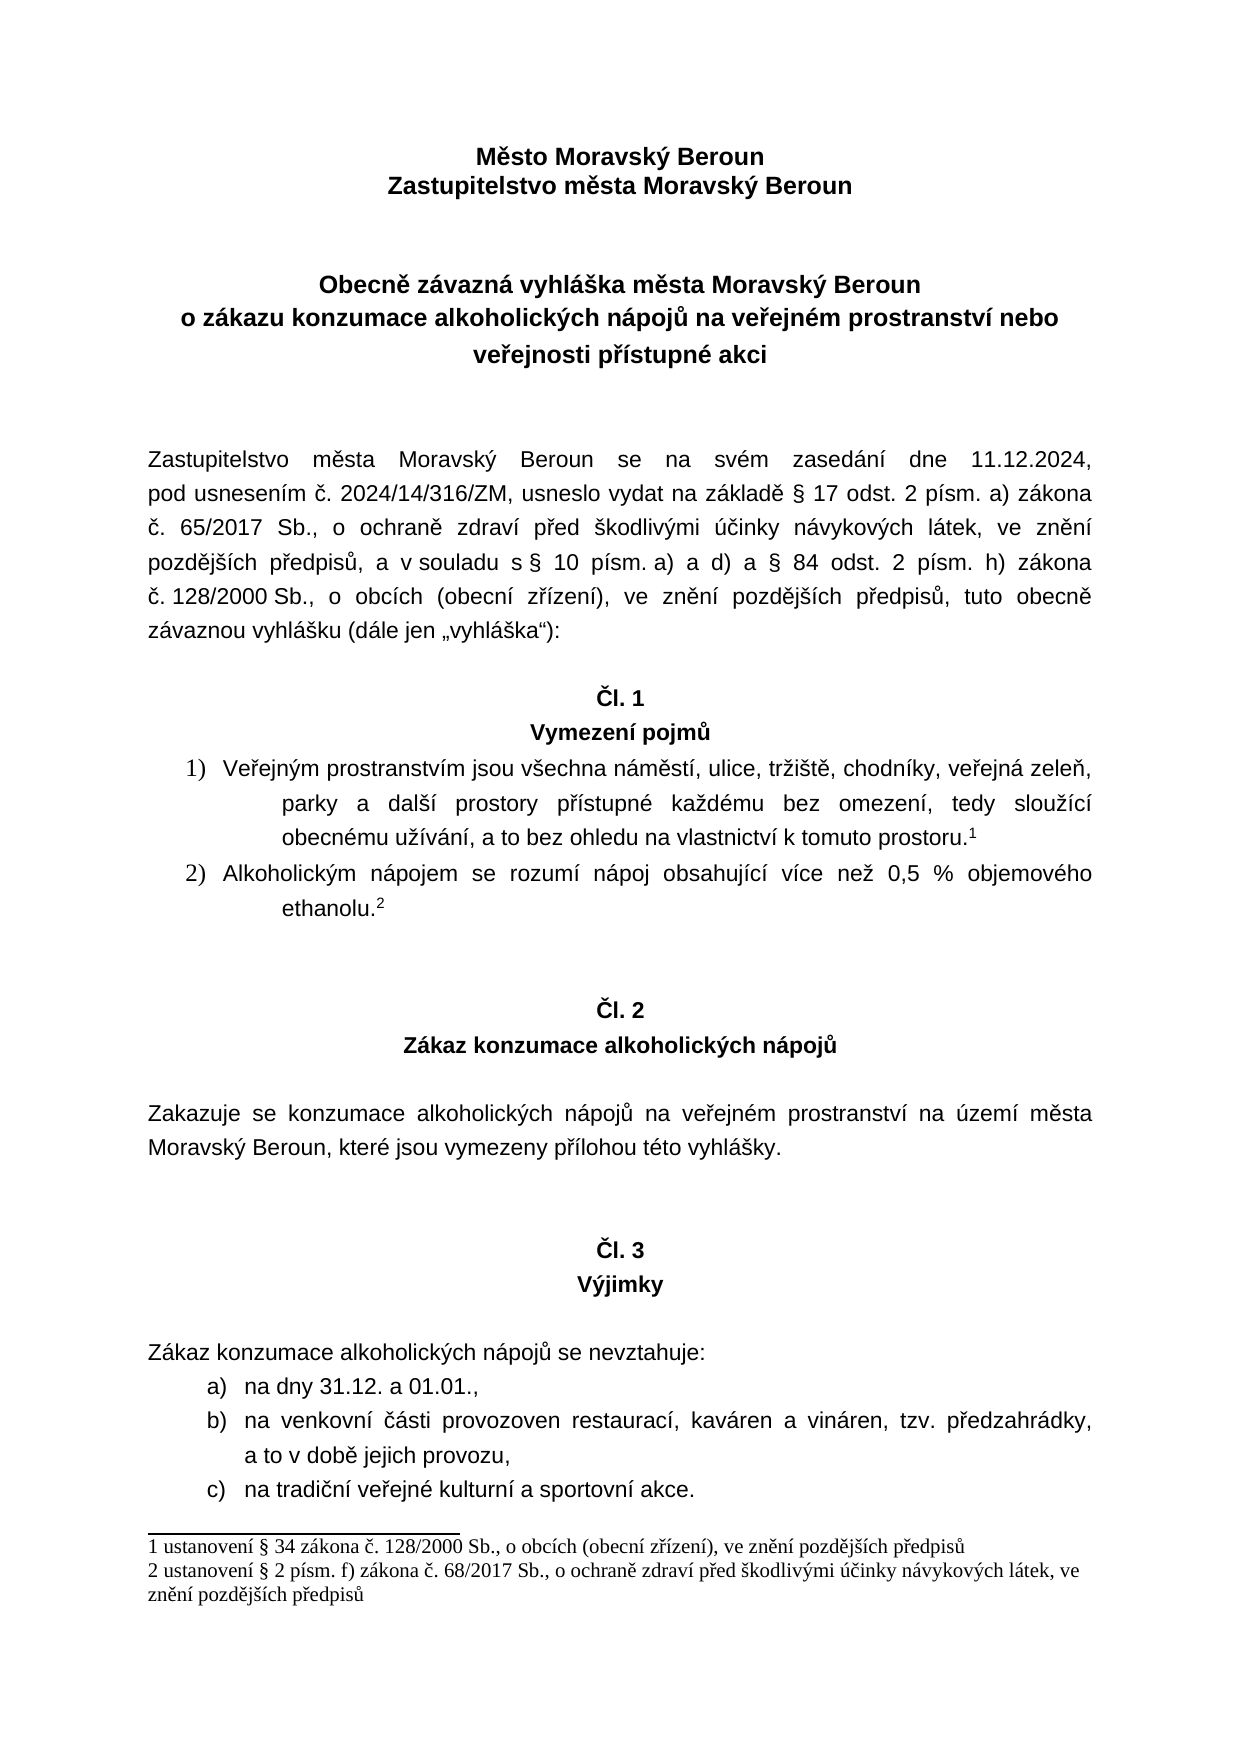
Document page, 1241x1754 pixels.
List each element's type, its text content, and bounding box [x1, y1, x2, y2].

text Zakazuje se konzumace alkoholických nápojů na veřejném prostranství na území města Moravský Beroun, které jsou vymezeny přílohou této vyhlášky. [148, 1100, 1093, 1160]
text Zákaz konzumace alkoholických nápojů se nevztahuje: [148, 1339, 1093, 1365]
list na tradiční veřejné kulturní a sportovní akce. [207, 1476, 1093, 1502]
list ustanovení § 2 písm. f) zákona č. 68/2017 Sb., o ochraně zdraví před škodlivými účinky návykových látek, ve znění pozdějších předpisů [148, 1558, 1093, 1606]
text Obecně závazná vyhláška města Moravský Beroun [148, 270, 1093, 299]
text Čl. 2 [148, 997, 1093, 1024]
list ustanovení § 34 zákona č. 128/2000 Sb., o obcích (obecní zřízení), ve znění pozdějších předpisů [148, 1534, 1093, 1558]
text Město Moravský Beroun [148, 142, 1093, 171]
list Alkoholickým nápojem se rozumí nápoj obsahující více než 0,5 % objemového ethanolu. [185, 858, 1093, 921]
text Zastupitelstvo města Moravský Beroun se na svém zasedání dne 11.12.2024, pod usnesením č. 2024/14/316/ZM, usneslo vydat na základě § 17 odst. 2 písm. a) zákona č. 65/2017 Sb., o ochraně zdraví před škodlivými účinky návykových látek, ve znění pozdějších předpisů, a v souladu s § 10 písm. a) a d) a § 84 odst. 2 písm. h) zákona č. 128/2000 Sb., o obcích (obecní zřízení), ve znění pozdějších předpisů, tuto obecně závaznou vyhlášku (dále jen „vyhláška“): [148, 446, 1093, 643]
text Vymezení pojmů [148, 719, 1093, 746]
text Zastupitelstvo města Moravský Beroun [148, 171, 1093, 200]
text Zákaz konzumace alkoholických nápojů [148, 1032, 1093, 1058]
text Čl. 3 [148, 1237, 1093, 1263]
text Výjimky [148, 1271, 1093, 1297]
list na venkovní části provozoven restaurací, kaváren a vináren, tzv. předzahrádky, a to v době jejich provozu, [207, 1407, 1093, 1468]
text o zákazu konzumace alkoholických nápojů na veřejném prostranství nebo veřejnosti přístupné akci [148, 303, 1093, 369]
list na dny 31.12. a 01.01., [207, 1373, 1093, 1399]
list Veřejným prostranstvím jsou všechna náměstí, ulice, tržiště, chodníky, veřejná zeleň, parky a další prostory přístupné každému bez omezení, tedy sloužící obecnému užívání, a to bez ohledu na vlastnictví k tomuto prostoru. [185, 753, 1093, 851]
text Čl. 1 [148, 685, 1093, 711]
